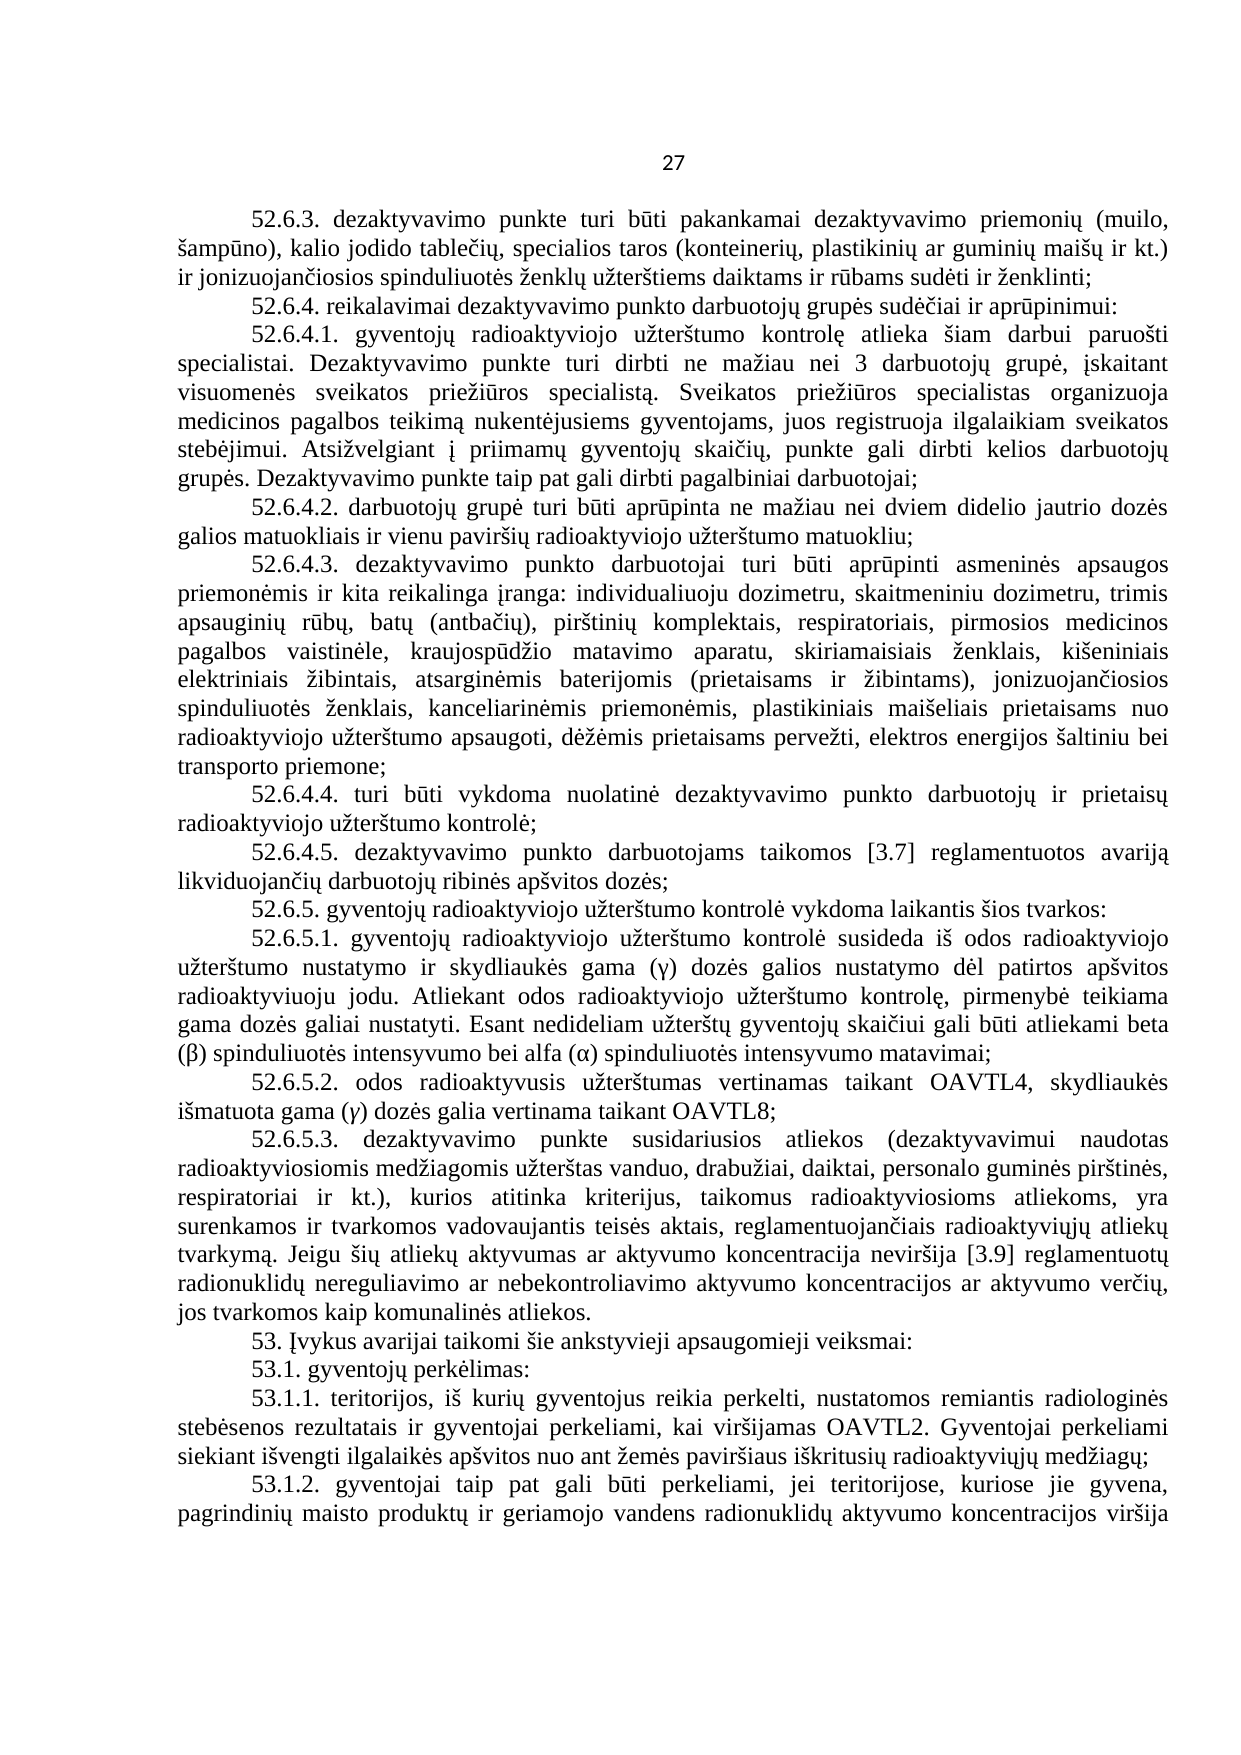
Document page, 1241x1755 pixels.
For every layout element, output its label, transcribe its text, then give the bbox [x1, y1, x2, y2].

text 53. Įvykus avarijai taikomi šie ankstyvieji apsaugomieji veiksmai: [177, 1326, 1169, 1354]
text 52.6.4.4. turi būti vykdoma nuolatinė dezaktyvavimo punkto darbuotojų ir prietaisų radioaktyviojo užterštumo kontrolė; [177, 779, 1169, 837]
text 52.6.5.2. odos radioaktyvusis užterštumas vertinamas taikant OAVTL4, skydliaukės išmatuota gama (γ) dozės galia vertinama taikant OAVTL8; [177, 1067, 1169, 1124]
text 52.6.4.2. darbuotojų grupė turi būti aprūpinta ne mažiau nei dviem didelio jautrio dozės galios matuokliais ir vienu paviršių radioaktyviojo užterštumo matuokliu; [177, 492, 1169, 549]
text 53.1.2. gyventojai taip pat gali būti perkeliami, jei teritorijose, kuriose jie gyvena, pagrindinių maisto produktų ir geriamojo vandens radionuklidų aktyvumo koncentracijos viršija [177, 1469, 1169, 1527]
text 52.6.4.1. gyventojų radioaktyviojo užterštumo kontrolę atlieka šiam darbui paruošti specialistai. Dezaktyvavimo punkte turi dirbti ne mažiau nei 3 darbuotojų grupė, įskaitant visuomenės sveikatos priežiūros specialistą. Sveikatos priežiūros specialistas organizuoja medicinos pagalbos teikimą nukentėjusiems gyventojams, juos registruoja ilgalaikiam sveikatos stebėjimui. Atsižvelgiant į priimamų gyventojų skaičių, punkte gali dirbti kelios darbuotojų grupės. Dezaktyvavimo punkte taip pat gali dirbti pagalbiniai darbuotojai; [177, 319, 1169, 492]
text 52.6.4.3. dezaktyvavimo punkto darbuotojai turi būti aprūpinti asmeninės apsaugos priemonėmis ir kita reikalinga įranga: individualiuoju dozimetru, skaitmeniniu dozimetru, trimis apsauginių rūbų, batų (antbačių), pirštinių komplektais, respiratoriais, pirmosios medicinos pagalbos vaistinėle, kraujospūdžio matavimo aparatu, skiriamaisiais ženklais, kišeniniais elektriniais žibintais, atsarginėmis baterijomis (prietaisams ir žibintams), jonizuojančiosios spinduliuotės ženklais, kanceliarinėmis priemonėmis, plastikiniais maišeliais prietaisams nuo radioaktyviojo užterštumo apsaugoti, dėžėmis prietaisams pervežti, elektros energijos šaltiniu bei transporto priemone; [177, 549, 1169, 779]
text 52.6.5. gyventojų radioaktyviojo užterštumo kontrolė vykdoma laikantis šios tvarkos: [177, 894, 1169, 923]
text 53.1. gyventojų perkėlimas: [177, 1354, 1169, 1383]
text 53.1.1. teritorijos, iš kurių gyventojus reikia perkelti, nustatomos remiantis radiologinės stebėsenos rezultatais ir gyventojai perkeliami, kai viršijamas OAVTL2. Gyventojai perkeliami siekiant išvengti ilgalaikės apšvitos nuo ant žemės paviršiaus iškritusių radioaktyviųjų medžiagų; [177, 1383, 1169, 1469]
text 52.6.5.1. gyventojų radioaktyviojo užterštumo kontrolė susideda iš odos radioaktyviojo užterštumo nustatymo ir skydliaukės gama (γ) dozės galios nustatymo dėl patirtos apšvitos radioaktyviuoju jodu. Atliekant odos radioaktyviojo užterštumo kontrolę, pirmenybė teikiama gama dozės galiai nustatyti. Esant nedideliam užterštų gyventojų skaičiui gali būti atliekami beta (β) spinduliuotės intensyvumo bei alfa (α) spinduliuotės intensyvumo matavimai; [177, 923, 1169, 1067]
text 52.6.4.5. dezaktyvavimo punkto darbuotojams taikomos [3.7] reglamentuotos avariją likviduojančių darbuotojų ribinės apšvitos dozės; [177, 837, 1169, 894]
text 52.6.5.3. dezaktyvavimo punkte susidariusios atliekos (dezaktyvavimui naudotas radioaktyviosiomis medžiagomis užterštas vanduo, drabužiai, daiktai, personalo guminės pirštinės, respiratoriai ir kt.), kurios atitinka kriterijus, taikomus radioaktyviosioms atliekoms, yra surenkamos ir tvarkomos vadovaujantis teisės aktais, reglamentuojančiais radioaktyviųjų atliekų tvarkymą. Jeigu šių atliekų aktyvumas ar aktyvumo koncentracija neviršija [3.9] reglamentuotų radionuklidų nereguliavimo ar nebekontroliavimo aktyvumo koncentracijos ar aktyvumo verčių, jos tvarkomos kaip komunalinės atliekos. [177, 1124, 1169, 1326]
text 52.6.3. dezaktyvavimo punkte turi būti pakankamai dezaktyvavimo priemonių (muilo, šampūno), kalio jodido tablečių, specialios taros (konteinerių, plastikinių ar guminių maišų ir kt.) ir jonizuojančiosios spinduliuotės ženklų užterštiems daiktams ir rūbams sudėti ir ženklinti; [177, 204, 1169, 291]
text 52.6.4. reikalavimai dezaktyvavimo punkto darbuotojų grupės sudėčiai ir aprūpinimui: [177, 291, 1169, 319]
